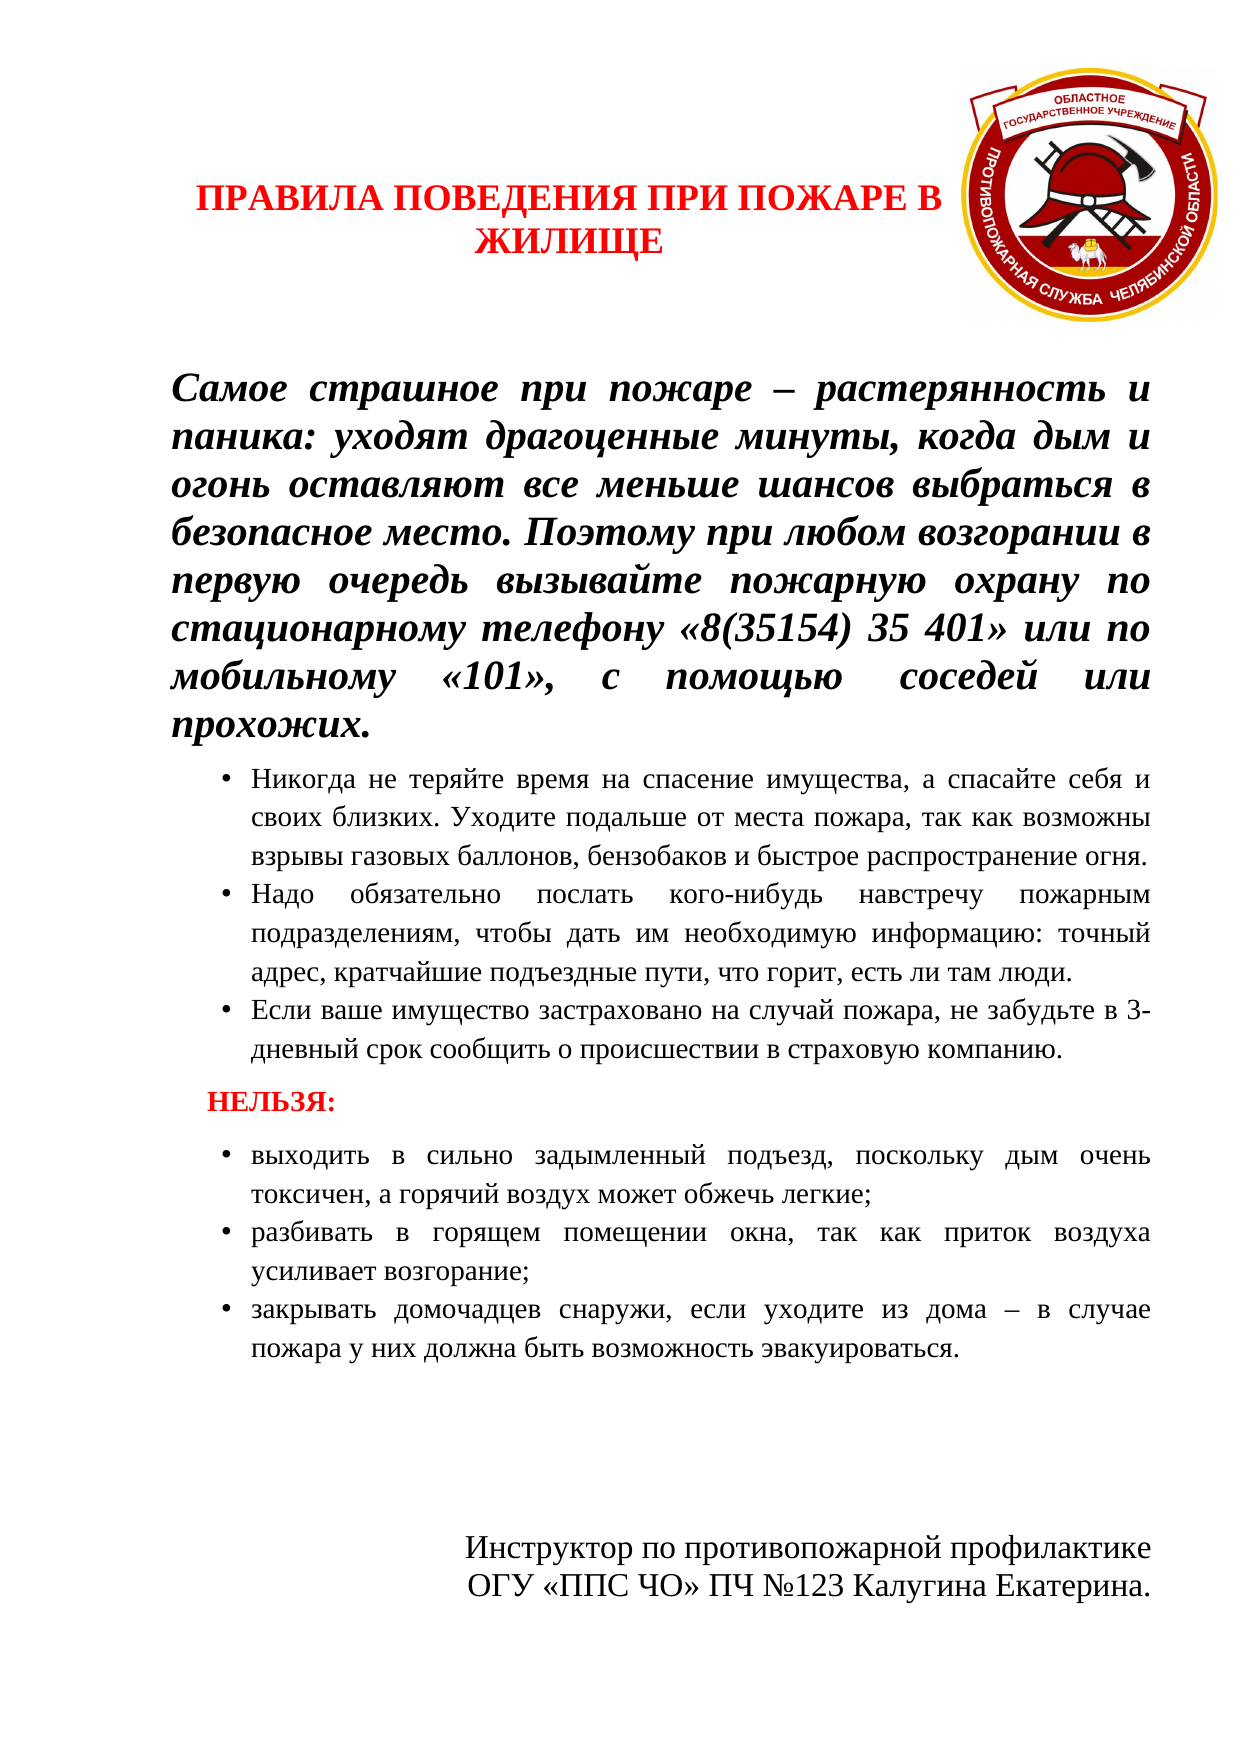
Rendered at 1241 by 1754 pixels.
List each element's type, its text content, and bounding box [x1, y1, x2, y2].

text НЕЛЬЗЯ: [207, 1084, 1152, 1118]
list Надо обязательно послать кого-нибудь навстречу пожарным подразделениям, чтобы дать им необходимую информацию: точный адрес, кратчайшие подъездные пути, что горит, есть ли там люди. [221, 877, 1152, 987]
list разбивать в горящем помещении окна, так как приток воздуха усиливает возгорание; [221, 1214, 1152, 1287]
list закрывать домочадцев снаружи, если уходите из дома – в случае пожара у них должна быть возможность эвакуироваться. [221, 1292, 1152, 1364]
list Никогда не теряйте время на спасение имущества, а спасайте себя и своих близких. Уходите подальше от места пожара, так как возможны взрывы газовых баллонов, бензобаков и быстрое распространение огня. [221, 761, 1152, 872]
subtitle Инструктор по противопожарной профилактике [177, 1527, 1152, 1565]
picture [961, 68, 1218, 322]
subtitle ОГУ «ППС ЧО» ПЧ №123 Калугина Екатерина. [177, 1565, 1152, 1604]
subtitle Самое страшное при пожаре – растерянность и паника: уходят драгоценные минуты, когда дым и огонь оставляют все меньше шансов выбраться в безопасное место. Поэтому при любом возгорании в первую очередь вызывайте пожарную охрану по стационарному телефону «8(35154) 35 401» или по мобильному «101», с помощью соседей или прохожих. [136, 363, 1152, 746]
subtitle ПРАВИЛА ПОВЕДЕНИЯ ПРИ ПОЖАРЕ В ЖИЛИЩЕ [177, 176, 961, 262]
list выходить в сильно задымленный подъезд, поскольку дым очень токсичен, а горячий воздух может обжечь легкие; [221, 1137, 1152, 1209]
list Если ваше имущество застраховано на случай пожара, не забудьте в 3-дневный срок сообщить о происшествии в страховую компанию. [221, 992, 1152, 1064]
